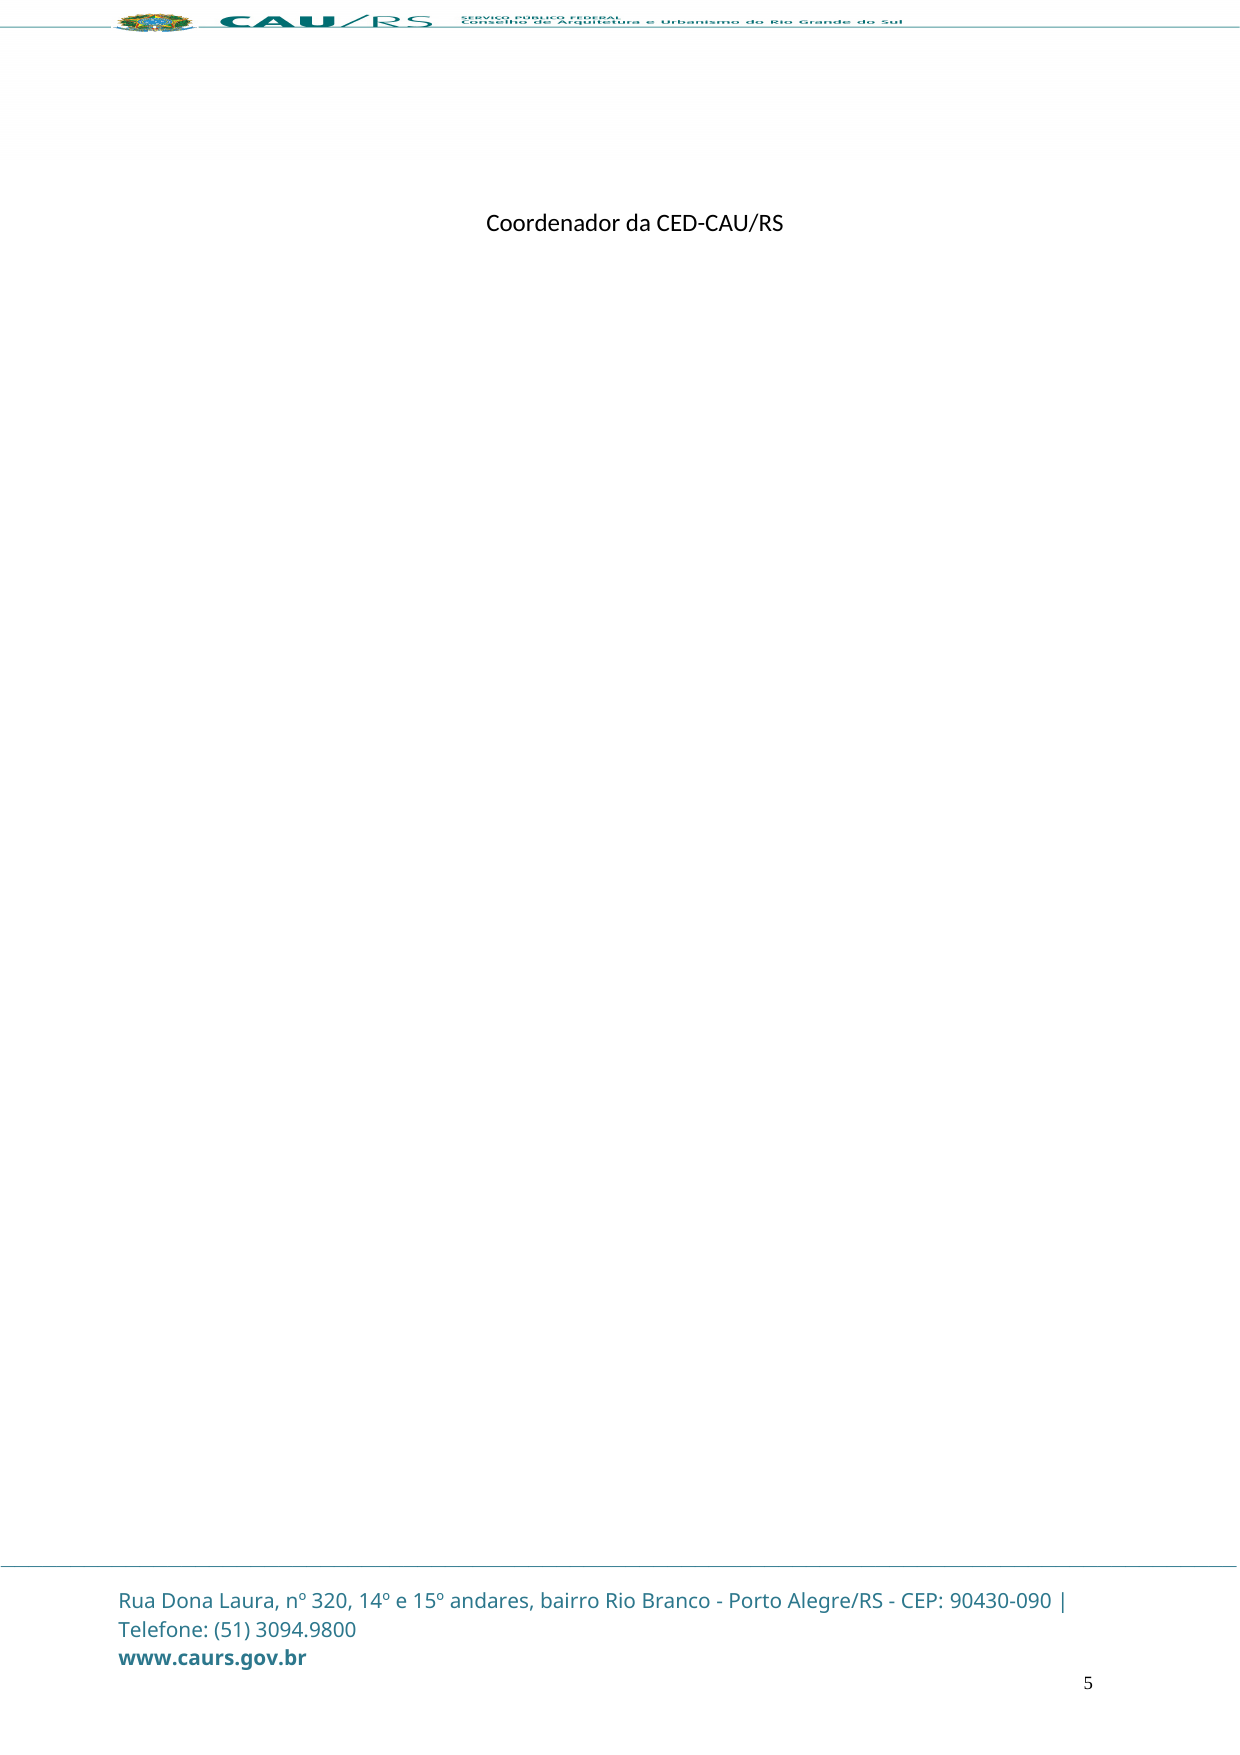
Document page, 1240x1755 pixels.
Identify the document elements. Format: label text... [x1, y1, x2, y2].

text Coordenador da CED-CAU/RS [148, 207, 1122, 237]
